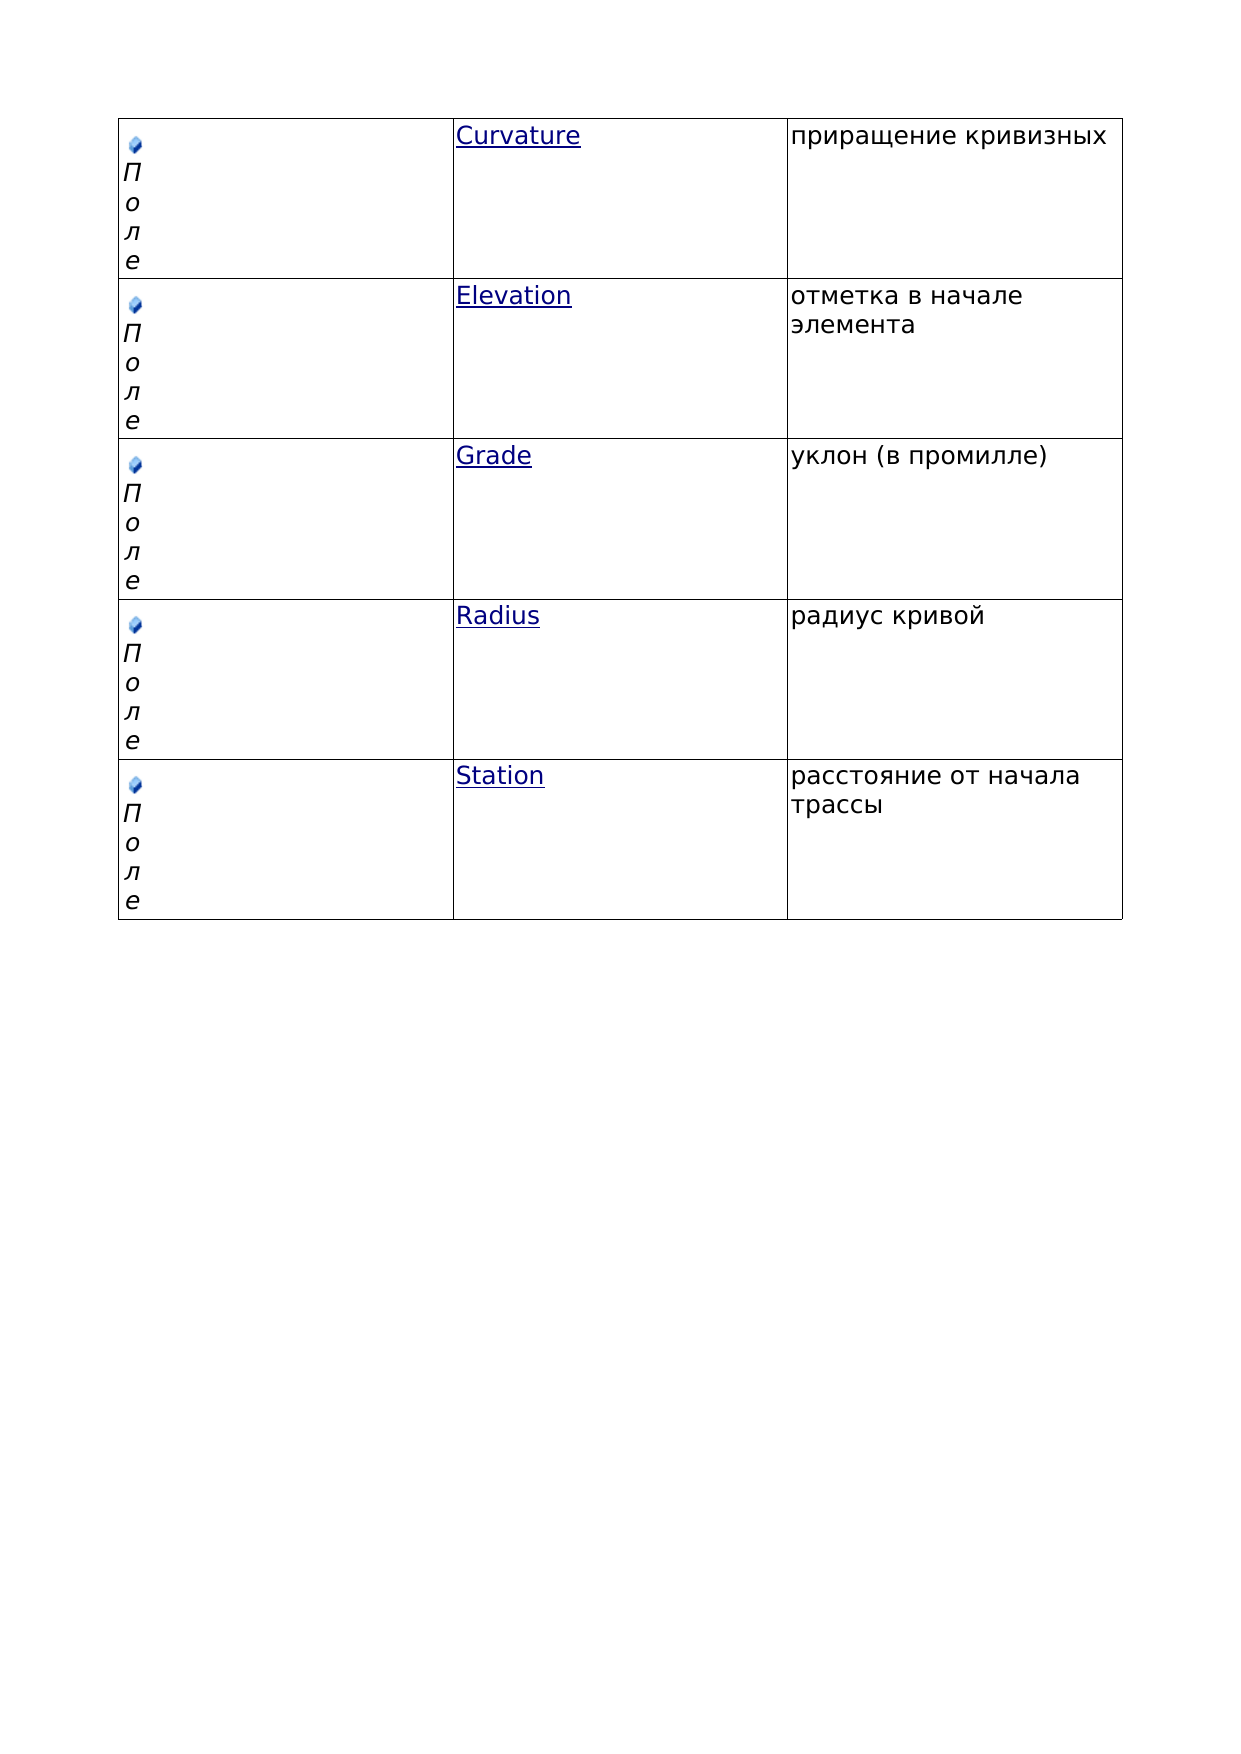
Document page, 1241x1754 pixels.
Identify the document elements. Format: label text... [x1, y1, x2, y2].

table_cell [119, 279, 453, 438]
table_cell [119, 439, 453, 598]
table_cell приращение кривизных [788, 119, 1122, 278]
table_cell [119, 600, 453, 758]
picture [121, 293, 147, 319]
picture [121, 613, 147, 639]
table_cell радиус кривой [788, 600, 1122, 758]
table_cell уклон (в промилле) [788, 439, 1122, 598]
table_cell [119, 119, 453, 278]
table_cell отметка в начале элемента [788, 279, 1122, 438]
table_cell Grade [454, 439, 787, 598]
table_cell [119, 760, 453, 919]
table_cell Curvature [454, 119, 787, 278]
table_cell Elevation [454, 279, 787, 438]
picture [121, 774, 147, 799]
picture [121, 453, 147, 479]
table_cell Radius [454, 600, 787, 758]
table_cell расстояние от начала трассы [788, 760, 1122, 919]
table_cell Station [454, 760, 787, 919]
picture [121, 133, 147, 159]
